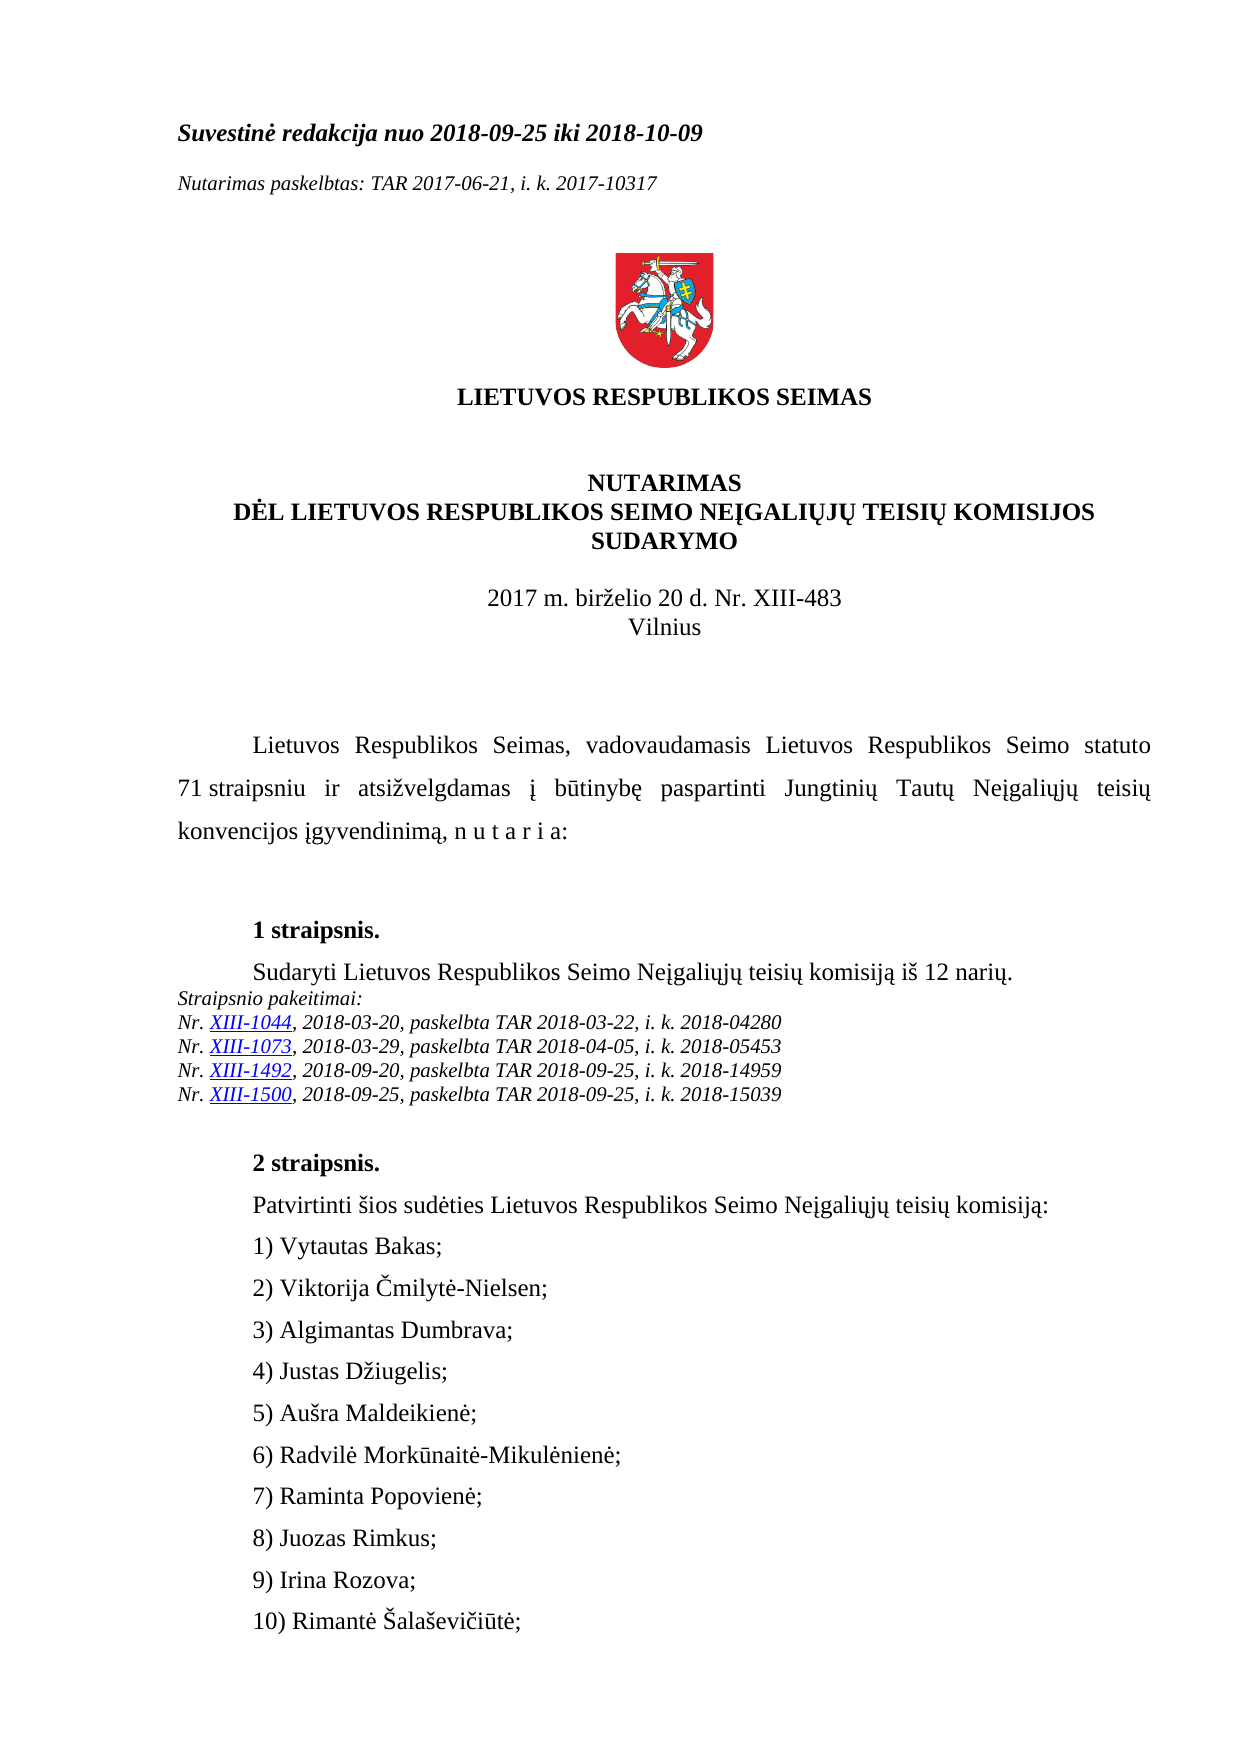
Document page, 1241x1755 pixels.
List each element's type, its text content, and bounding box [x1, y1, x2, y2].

text DĖL LIETUVOS RESPUBLIKOS SEIMO NEĮGALIŲJŲ TEISIŲ KOMISIJOS SUDARYMO [177, 497, 1152, 555]
text 6) Radvilė Morkūnaitė-Mikulėnienė; [177, 1427, 1152, 1468]
text 7) Raminta Popovienė; [177, 1468, 1152, 1510]
text Lietuvos Respublikos Seimas, vadovaudamasis Lietuvos Respublikos Seimo statuto 71 straipsniu ir atsižvelgdamas į būtinybę paspartinti Jungtinių Tautų Neįgaliųjų teisių konvencijos įgyvendinimą, n u t a r i a: [177, 730, 1152, 845]
text Straipsnio pakeitimai: [177, 986, 1152, 1010]
text Nutarimas paskelbtas: TAR 2017-06-21, i. k. 2017-10317 [177, 171, 1152, 195]
text 2) Viktorija Čmilytė-Nielsen; [177, 1260, 1152, 1302]
text 2 straipsnis. [177, 1135, 1152, 1177]
text 4) Justas Džiugelis; [177, 1343, 1152, 1385]
text 2017 m. birželio 20 d. Nr. XIII-483 [177, 583, 1152, 612]
text 3) Algimantas Dumbrava; [177, 1302, 1152, 1343]
text Nr. XIII-1492, 2018-09-20, paskelbta TAR 2018-09-25, i. k. 2018-14959 [177, 1058, 1152, 1082]
text Nr. XIII-1044, 2018-03-20, paskelbta TAR 2018-03-22, i. k. 2018-04280 [177, 1010, 1152, 1034]
text Nr. XIII-1500, 2018-09-25, paskelbta TAR 2018-09-25, i. k. 2018-15039 [177, 1082, 1152, 1106]
text Suvestinė redakcija nuo 2018-09-25 iki 2018-10-09 [177, 118, 1152, 147]
text 8) Juozas Rimkus; [177, 1510, 1152, 1552]
text 1) Vytautas Bakas; [177, 1218, 1152, 1260]
text Sudaryti Lietuvos Respublikos Seimo Neįgaliųjų teisių komisiją iš 12 narių. [177, 944, 1152, 986]
text Vilnius [177, 612, 1152, 641]
text Nr. XIII-1073, 2018-03-29, paskelbta TAR 2018-04-05, i. k. 2018-05453 [177, 1034, 1152, 1058]
text NUTARIMAS [177, 468, 1152, 497]
text 1 straipsnis. [177, 903, 1152, 944]
text 9) Irina Rozova; [177, 1552, 1152, 1593]
text LIETUVOS RESPUBLIKOS SEIMAS [177, 382, 1152, 411]
text 10) Rimantė Šalaševičiūtė; [177, 1593, 1152, 1635]
text Patvirtinti šios sudėties Lietuvos Respublikos Seimo Neįgaliųjų teisių komisiją: [177, 1177, 1152, 1218]
text 5) Aušra Maldeikienė; [177, 1385, 1152, 1427]
